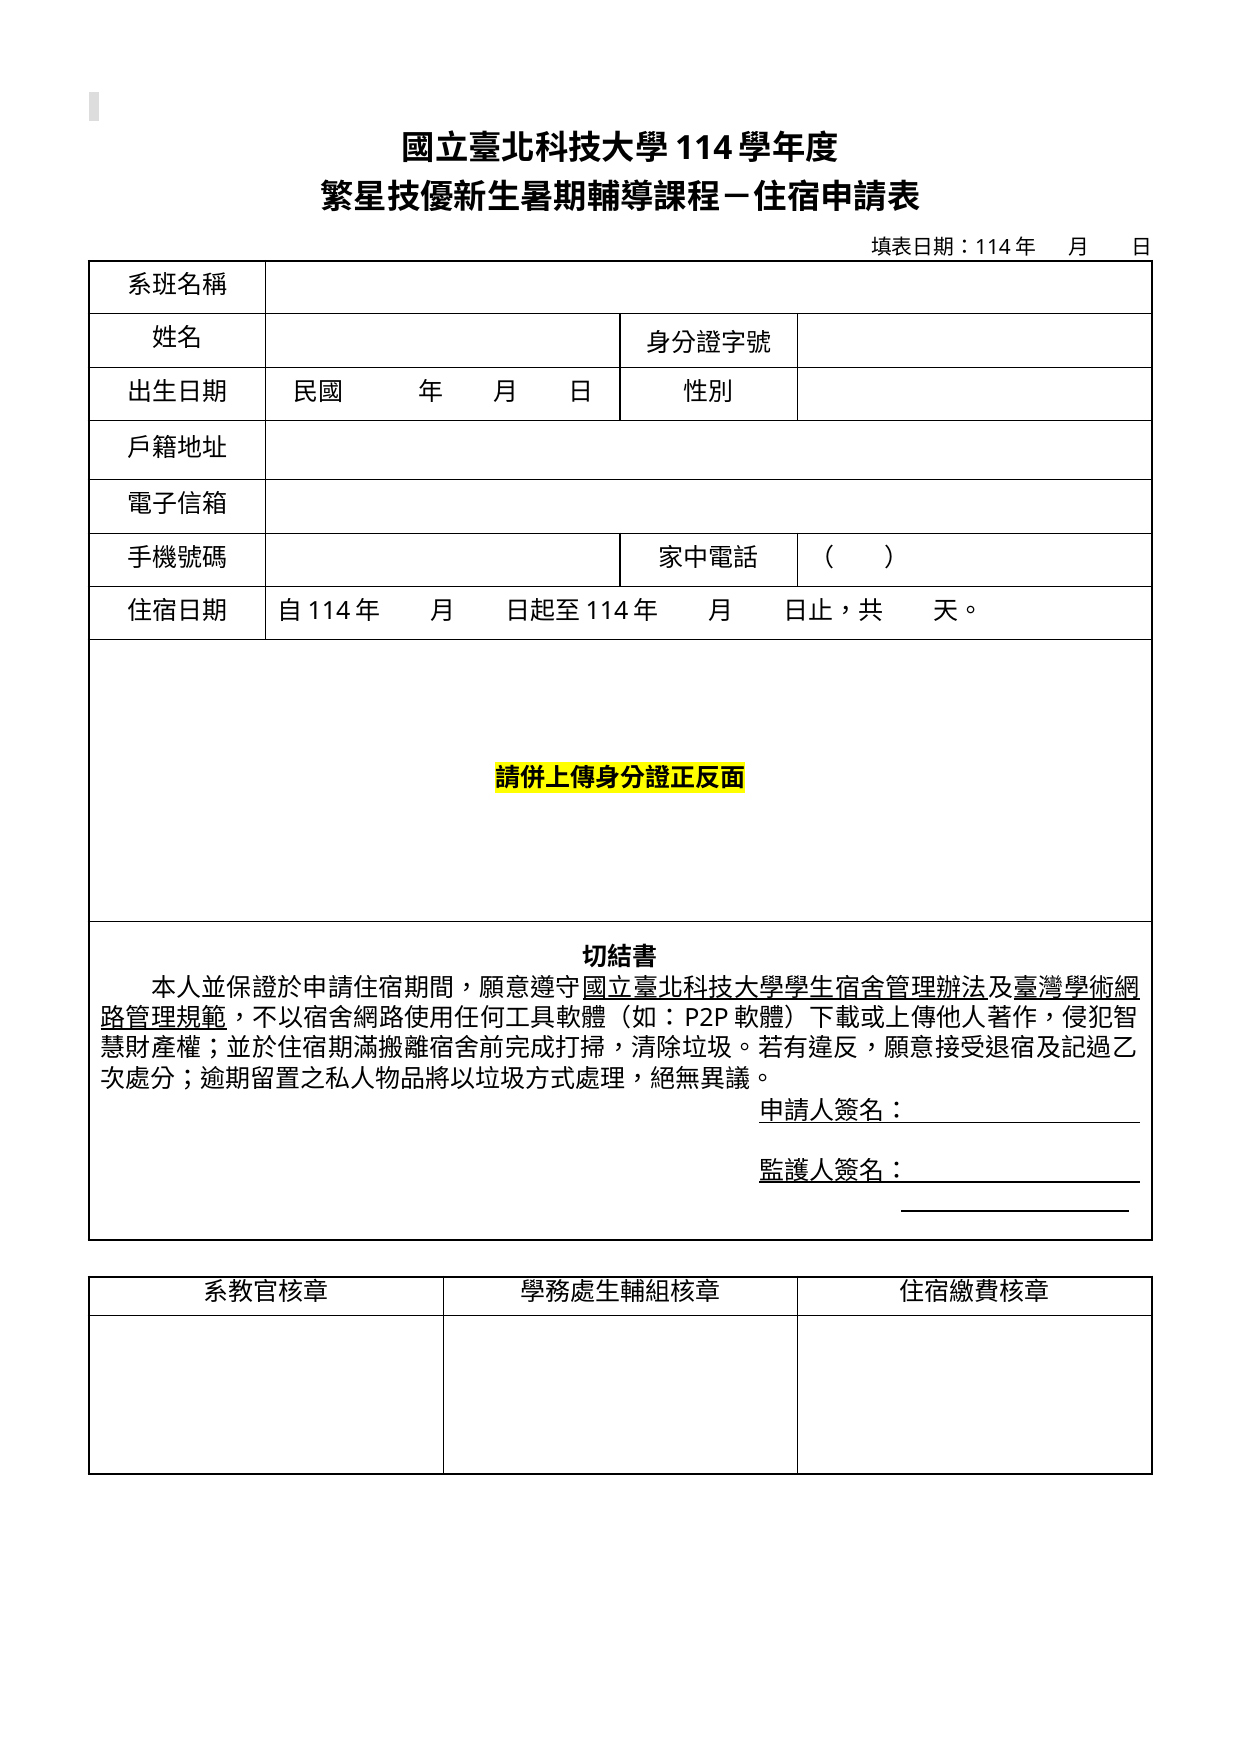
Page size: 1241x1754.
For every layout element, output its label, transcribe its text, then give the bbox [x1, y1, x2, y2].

subtitle 國立臺北科技大學114學年度 繁星技優新生暑期輔導課程－住宿申請表 [88, 121, 1152, 218]
table_cell （ ） [798, 534, 1151, 586]
table_cell 姓名 [90, 314, 265, 367]
table_header 系教官核章 [90, 1278, 443, 1315]
text 填表日期：114年 月 日 [88, 234, 1152, 260]
table_cell 手機號碼 [90, 534, 265, 586]
table_header 住宿繳費核章 [798, 1278, 1151, 1315]
table_header [266, 262, 1151, 313]
table_cell 電子信箱 [90, 480, 265, 533]
table_cell [266, 534, 619, 586]
table_cell 住宿日期 [90, 587, 265, 639]
table_cell [444, 1316, 797, 1473]
table_header 學務處生輔組核章 [444, 1278, 797, 1315]
table_cell [266, 314, 619, 367]
table_cell 戶籍地址 [90, 421, 265, 478]
table_cell 家中電話 [621, 534, 797, 586]
table_header 系班名稱 [90, 262, 265, 313]
table_cell 切結書 本人並保證於申請住宿期間，願意遵守國立臺北科技大學學生宿舍管理辦法及臺灣學術網路管理規範，不以宿舍網路使用任何工具軟體（如：P2P軟體）下載或上傳他人著作，侵犯智慧財產權；並於住宿期滿搬離宿舍前完成打掃，清除垃圾。若有違反，願意接受退宿及記過乙次處分；逾期留置之私人物品將以垃圾方式處理，絕無異議。 申請人簽名： 監護人簽名： [90, 922, 1151, 1239]
table_cell [266, 480, 1151, 533]
table_cell 出生日期 [90, 368, 265, 420]
table_cell [266, 421, 1151, 478]
table_cell 性別 [621, 368, 797, 420]
table_cell [798, 1316, 1151, 1473]
table_cell [798, 368, 1151, 420]
table_cell [90, 1316, 443, 1473]
table_cell 自114年 月 日起至114年 月 日止，共 天。 [266, 587, 1151, 639]
table_cell 請併上傳身分證正反面 [90, 640, 1151, 921]
table_cell [798, 314, 1151, 367]
table_cell 民國 年 月 日 [266, 368, 619, 420]
table_cell 身分證字號 [621, 314, 797, 367]
